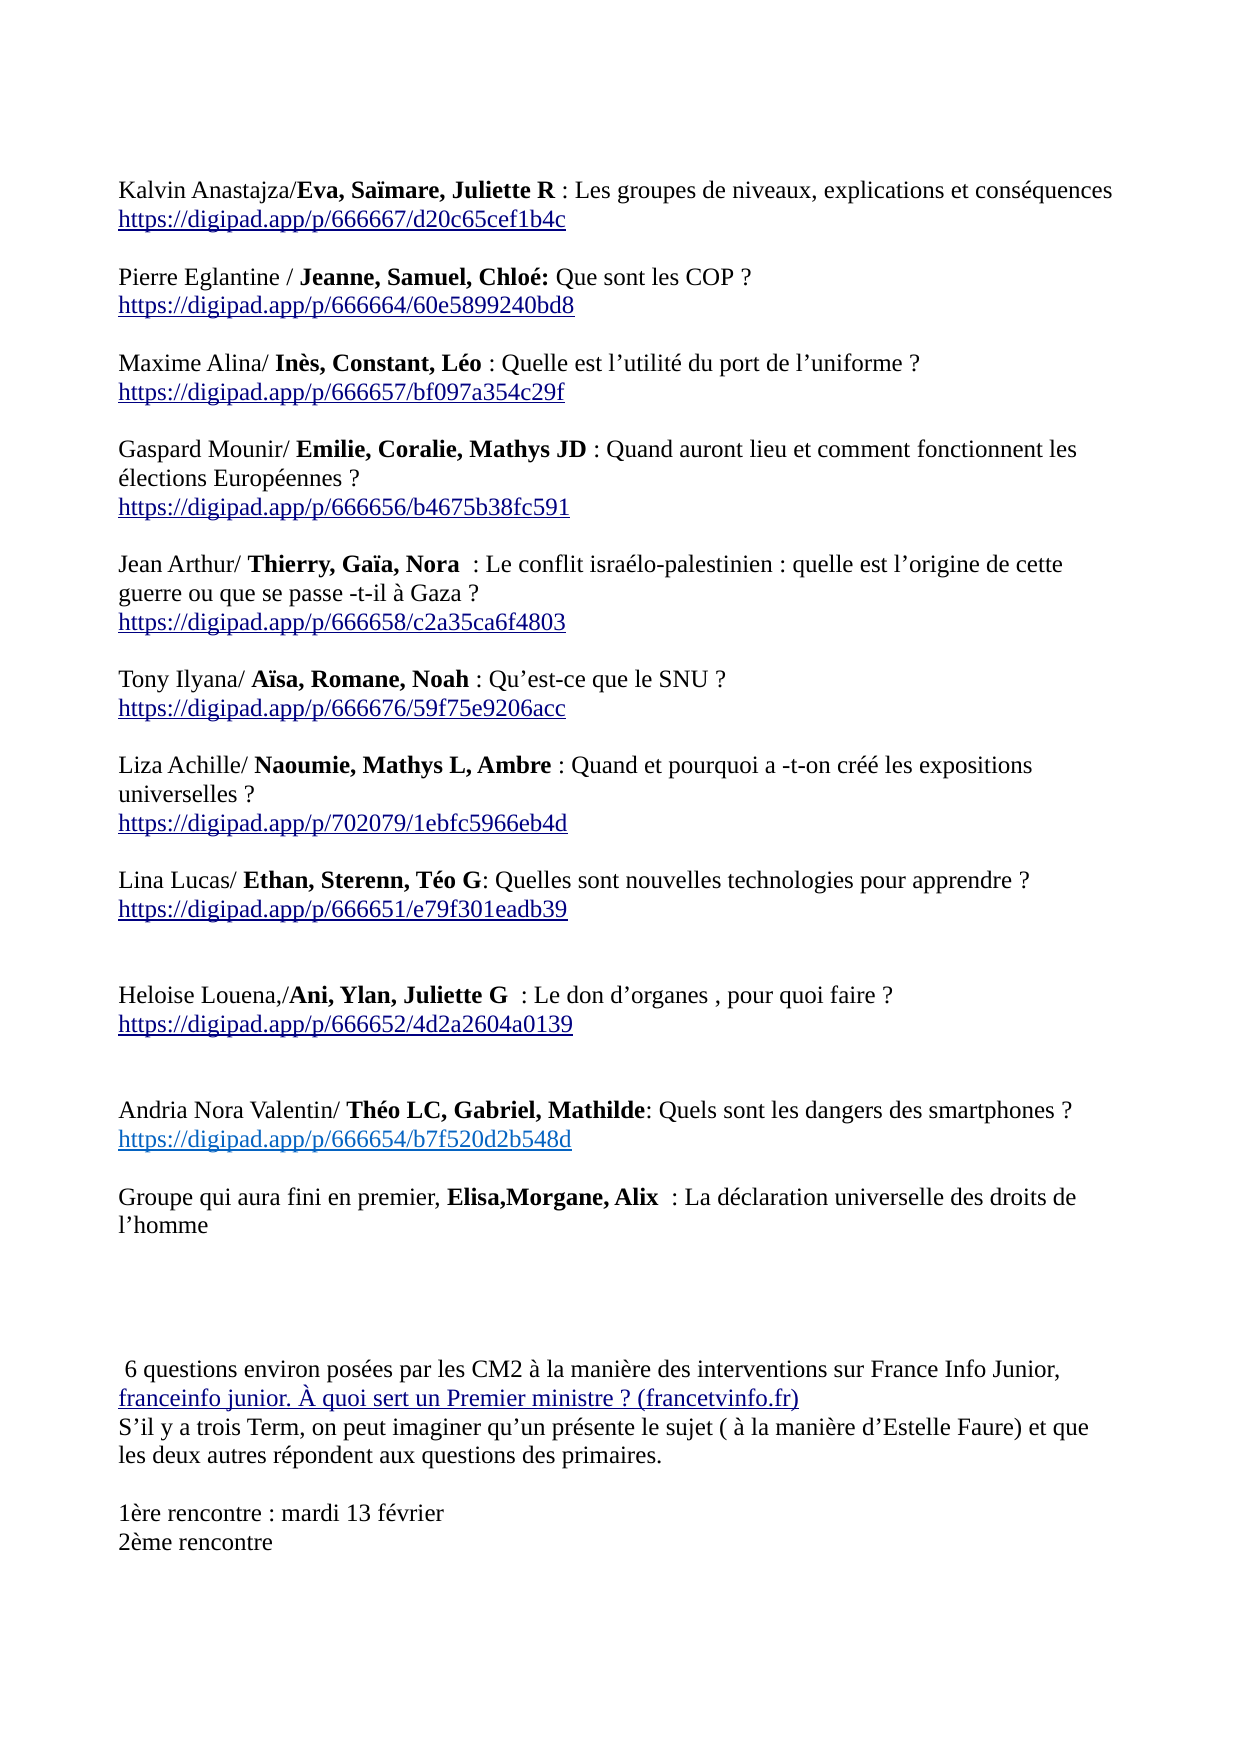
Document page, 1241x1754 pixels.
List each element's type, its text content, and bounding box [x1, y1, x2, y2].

text https://digipad.app/p/666664/60e5899240bd8 [118, 291, 1122, 319]
text https://digipad.app/p/666676/59f75e9206acc [118, 693, 1122, 722]
text Heloise Louena,/Ani, Ylan, Juliette G : Le don d’organes , pour quoi faire ? [118, 981, 1122, 1009]
text Kalvin Anastajza/Eva, Saïmare, Juliette R : Les groupes de niveaux, explications et conséquences [118, 176, 1122, 204]
text 1ère rencontre : mardi 13 février [118, 1498, 1122, 1527]
text Groupe qui aura fini en premier, Elisa,Morgane, Alix : La déclaration universelle des droits de l’homme [118, 1182, 1122, 1239]
text https://digipad.app/p/666658/c2a35ca6f4803 [118, 607, 1122, 636]
text Lina Lucas/ Ethan, Sterenn, Téo G: Quelles sont nouvelles technologies pour apprendre ? [118, 866, 1122, 894]
text Pierre Eglantine / Jeanne, Samuel, Chloé: Que sont les COP ? [118, 262, 1122, 291]
text https://digipad.app/p/666667/d20c65cef1b4c [118, 204, 1122, 233]
text Maxime Alina/ Inès, Constant, Léo : Quelle est l’utilité du port de l’uniforme ? [118, 348, 1122, 377]
text https://digipad.app/p/666651/e79f301eadb39 [118, 894, 1122, 923]
text 2ème rencontre [118, 1527, 1122, 1556]
text Andria Nora Valentin/ Théo LC, Gabriel, Mathilde: Quels sont les dangers des smartphones ? [118, 1096, 1122, 1124]
text Tony Ilyana/ Aïsa, Romane, Noah : Qu’est-ce que le SNU ? [118, 664, 1122, 693]
text https://digipad.app/p/666652/4d2a2604a0139 [118, 1009, 1122, 1038]
text franceinfo junior. À quoi sert un Premier ministre ? (francetvinfo.fr) [118, 1383, 1122, 1412]
text Jean Arthur/ Thierry, Gaïa, Nora : Le conflit israélo-palestinien : quelle est l’origine de cette guerre ou que se passe -t-il à Gaza ? [118, 549, 1122, 607]
text Gaspard Mounir/ Emilie, Coralie, Mathys JD : Quand auront lieu et comment fonctionnent les élections Européennes ? [118, 434, 1122, 492]
text 6 questions environ posées par les CM2 à la manière des interventions sur France Info Junior, [118, 1354, 1122, 1383]
text https://digipad.app/p/666657/bf097a354c29f [118, 377, 1122, 406]
text https://digipad.app/p/666654/b7f520d2b548d [118, 1124, 1122, 1153]
text https://digipad.app/p/702079/1ebfc5966eb4d [118, 808, 1122, 837]
text Liza Achille/ Naoumie, Mathys L, Ambre : Quand et pourquoi a -t-on créé les expositions universelles ? [118, 751, 1122, 808]
text https://digipad.app/p/666656/b4675b38fc591 [118, 492, 1122, 521]
text S’il y a trois Term, on peut imaginer qu’un présente le sujet ( à la manière d’Estelle Faure) et que les deux autres répondent aux questions des primaires. [118, 1412, 1122, 1469]
